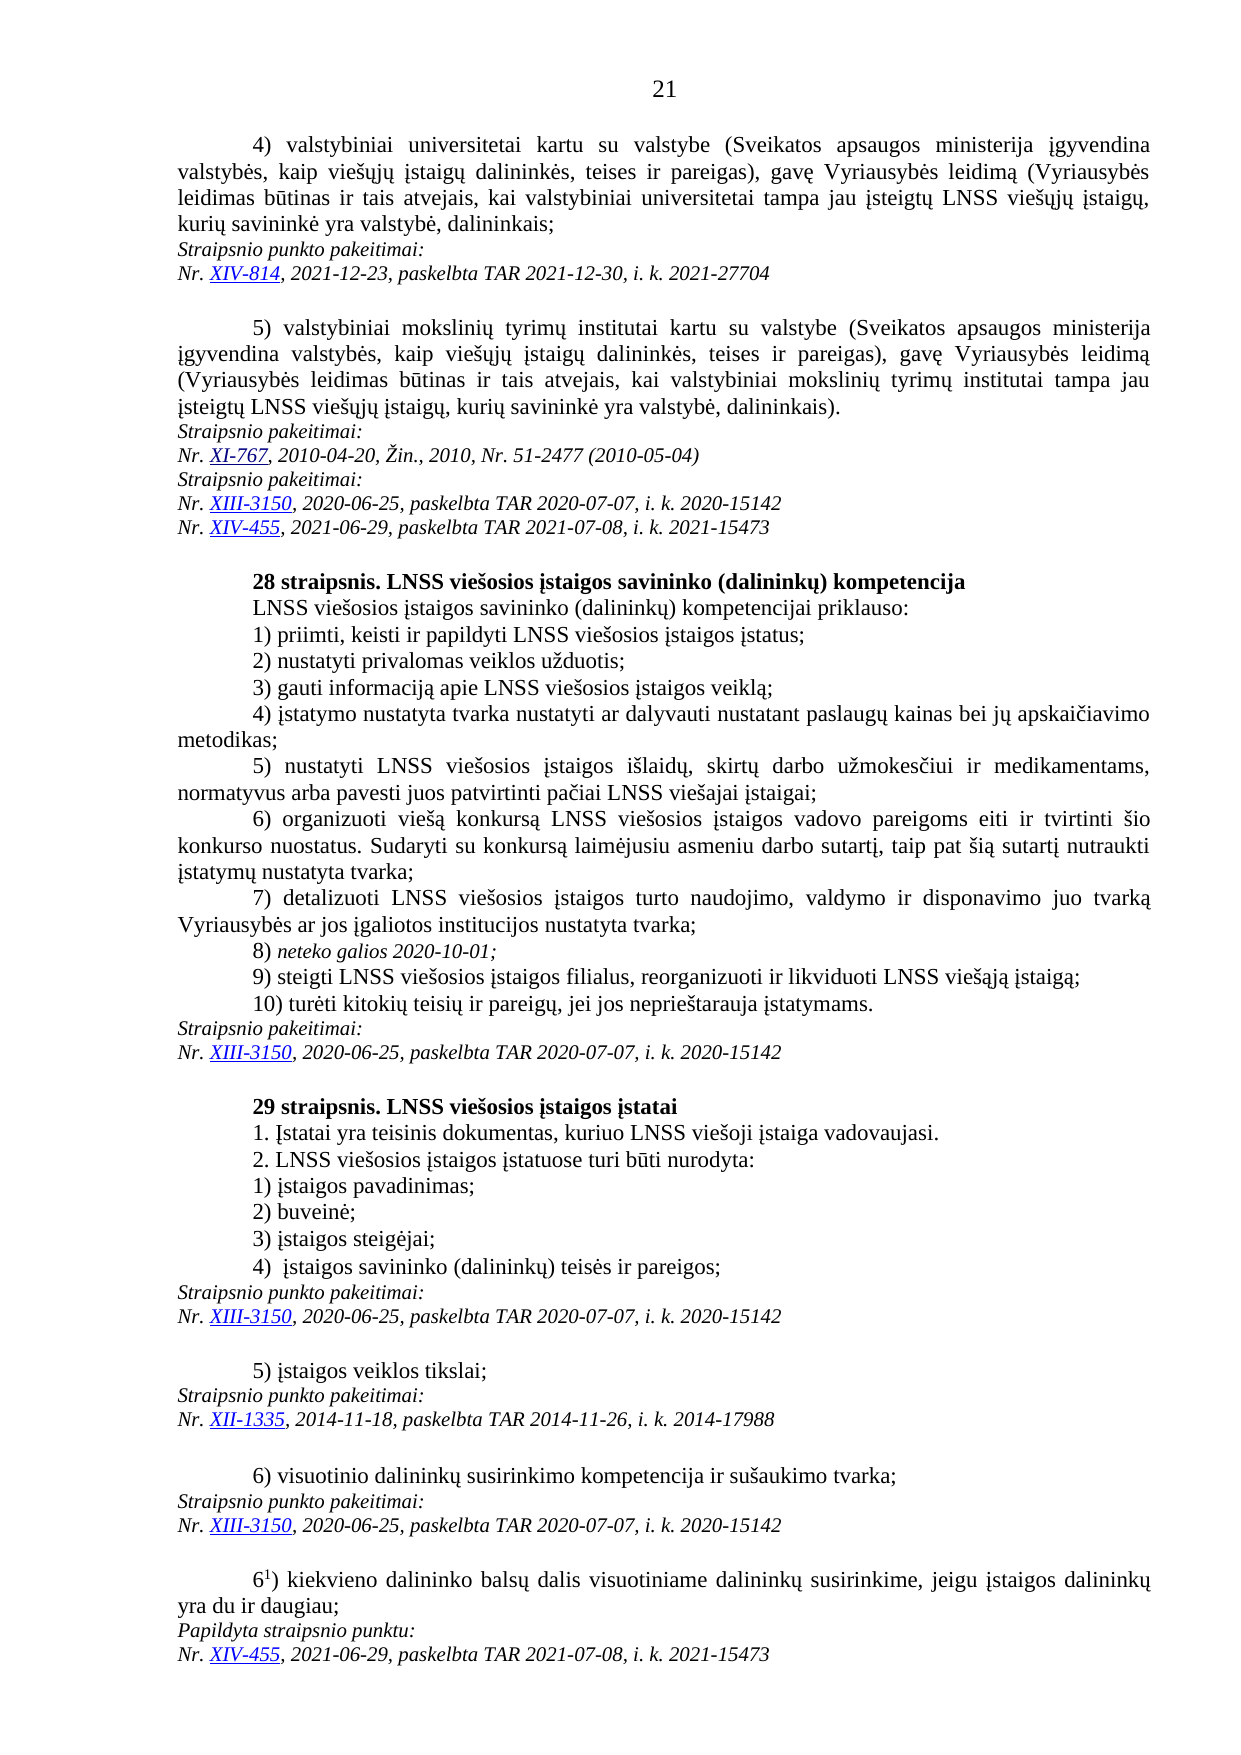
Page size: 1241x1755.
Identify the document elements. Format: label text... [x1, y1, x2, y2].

text 9) steigti LNSS viešosios įstaigos filialus, reorganizuoti ir likviduoti LNSS viešąją įstaigą; [177, 963, 1152, 990]
text 7) detalizuoti LNSS viešosios įstaigos turto naudojimo, valdymo ir disponavimo juo tvarką Vyriausybės ar jos įgaliotos institucijos nustatyta tvarka; [177, 884, 1152, 937]
text Straipsnio pakeitimai: [177, 467, 1152, 491]
text Straipsnio punkto pakeitimai: [177, 1280, 1152, 1304]
text 61) kiekvieno dalininko balsų dalis visuotiniame dalininkų susirinkime, jeigu įstaigos dalininkų yra du ir daugiau; [177, 1566, 1152, 1618]
text Straipsnio pakeitimai: [177, 1016, 1152, 1040]
text 5) nustatyti LNSS viešosios įstaigos išlaidų, skirtų darbo užmokesčiui ir medikamentams, normatyvus arba pavesti juos patvirtinti pačiai LNSS viešajai įstaigai; [177, 753, 1152, 805]
text Papildyta straipsnio punktu: [177, 1618, 1152, 1642]
text Nr. XIII-3150, 2020-06-25, paskelbta TAR 2020-07-07, i. k. 2020-15142 [177, 1513, 1152, 1537]
text Nr. XIII-3150, 2020-06-25, paskelbta TAR 2020-07-07, i. k. 2020-15142 [177, 491, 1152, 515]
text Nr. XI-767, 2010-04-20, Žin., 2010, Nr. 51-2477 (2010-05-04) [177, 443, 1152, 467]
text LNSS viešosios įstaigos savininko (dalininkų) kompetencijai priklauso: [177, 594, 1152, 621]
text Straipsnio pakeitimai: [177, 419, 1152, 443]
text 1) priimti, keisti ir papildyti LNSS viešosios įstaigos įstatus; [177, 621, 1152, 647]
text 4) įstatymo nustatyta tvarka nustatyti ar dalyvauti nustatant paslaugų kainas bei jų apskaičiavimo metodikas; [177, 700, 1152, 753]
text 4) valstybiniai universitetai kartu su valstybe (Sveikatos apsaugos ministerija įgyvendina valstybės, kaip viešųjų įstaigų dalininkės, teises ir pareigas), gavę Vyriausybės leidimą (Vyriausybės leidimas būtinas ir tais atvejais, kai valstybiniai universitetai tampa jau įsteigtų LNSS viešųjų įstaigų, kurių savininkė yra valstybė, dalininkais; [177, 131, 1152, 237]
text 2) buveinė; [177, 1198, 1152, 1225]
text 5) valstybiniai mokslinių tyrimų institutai kartu su valstybe (Sveikatos apsaugos ministerija įgyvendina valstybės, kaip viešųjų įstaigų dalininkės, teises ir pareigas), gavę Vyriausybės leidimą (Vyriausybės leidimas būtinas ir tais atvejais, kai valstybiniai mokslinių tyrimų institutai tampa jau įsteigtų LNSS viešųjų įstaigų, kurių savininkė yra valstybė, dalininkais). [177, 314, 1152, 419]
text 2) nustatyti privalomas veiklos užduotis; [177, 647, 1152, 673]
text Nr. XIV-455, 2021-06-29, paskelbta TAR 2021-07-08, i. k. 2021-15473 [177, 515, 1152, 539]
text 6) organizuoti viešą konkursą LNSS viešosios įstaigos vadovo pareigoms eiti ir tvirtinti šio konkurso nuostatus. Sudaryti su konkursą laimėjusiu asmeniu darbo sutartį, taip pat šią sutartį nutraukti įstatymų nustatyta tvarka; [177, 805, 1152, 884]
text 1. Įstatai yra teisinis dokumentas, kuriuo LNSS viešoji įstaiga vadovaujasi. [177, 1119, 1152, 1146]
text Nr. XIV-455, 2021-06-29, paskelbta TAR 2021-07-08, i. k. 2021-15473 [177, 1642, 1152, 1666]
text Straipsnio punkto pakeitimai: [177, 1383, 1152, 1407]
text Nr. XIII-3150, 2020-06-25, paskelbta TAR 2020-07-07, i. k. 2020-15142 [177, 1040, 1152, 1064]
text 29 straipsnis. LNSS viešosios įstaigos įstatai [177, 1093, 1152, 1119]
text 10) turėti kitokių teisių ir pareigų, jei jos neprieštarauja įstatymams. [177, 990, 1152, 1016]
text 28 straipsnis. LNSS viešosios įstaigos savininko (dalininkų) kompetencija [177, 568, 1152, 594]
text 5) įstaigos veiklos tikslai; [177, 1357, 1152, 1383]
text 3) įstaigos steigėjai; [177, 1225, 1152, 1251]
text 1) įstaigos pavadinimas; [177, 1172, 1152, 1198]
text Nr. XIV-814, 2021-12-23, paskelbta TAR 2021-12-30, i. k. 2021-27704 [177, 261, 1152, 285]
text 2. LNSS viešosios įstaigos įstatuose turi būti nurodyta: [177, 1146, 1152, 1172]
text 3) gauti informaciją apie LNSS viešosios įstaigos veiklą; [177, 673, 1152, 700]
text 6) visuotinio dalininkų susirinkimo kompetencija ir sušaukimo tvarka; [177, 1460, 1152, 1489]
text Straipsnio punkto pakeitimai: [177, 1489, 1152, 1513]
text 4) įstaigos savininko (dalininkų) teisės ir pareigos; [177, 1251, 1152, 1280]
text Straipsnio punkto pakeitimai: [177, 237, 1152, 261]
text 8) neteko galios 2020-10-01; [177, 937, 1152, 963]
text Nr. XII-1335, 2014-11-18, paskelbta TAR 2014-11-26, i. k. 2014-17988 [177, 1407, 1152, 1431]
text Nr. XIII-3150, 2020-06-25, paskelbta TAR 2020-07-07, i. k. 2020-15142 [177, 1304, 1152, 1328]
